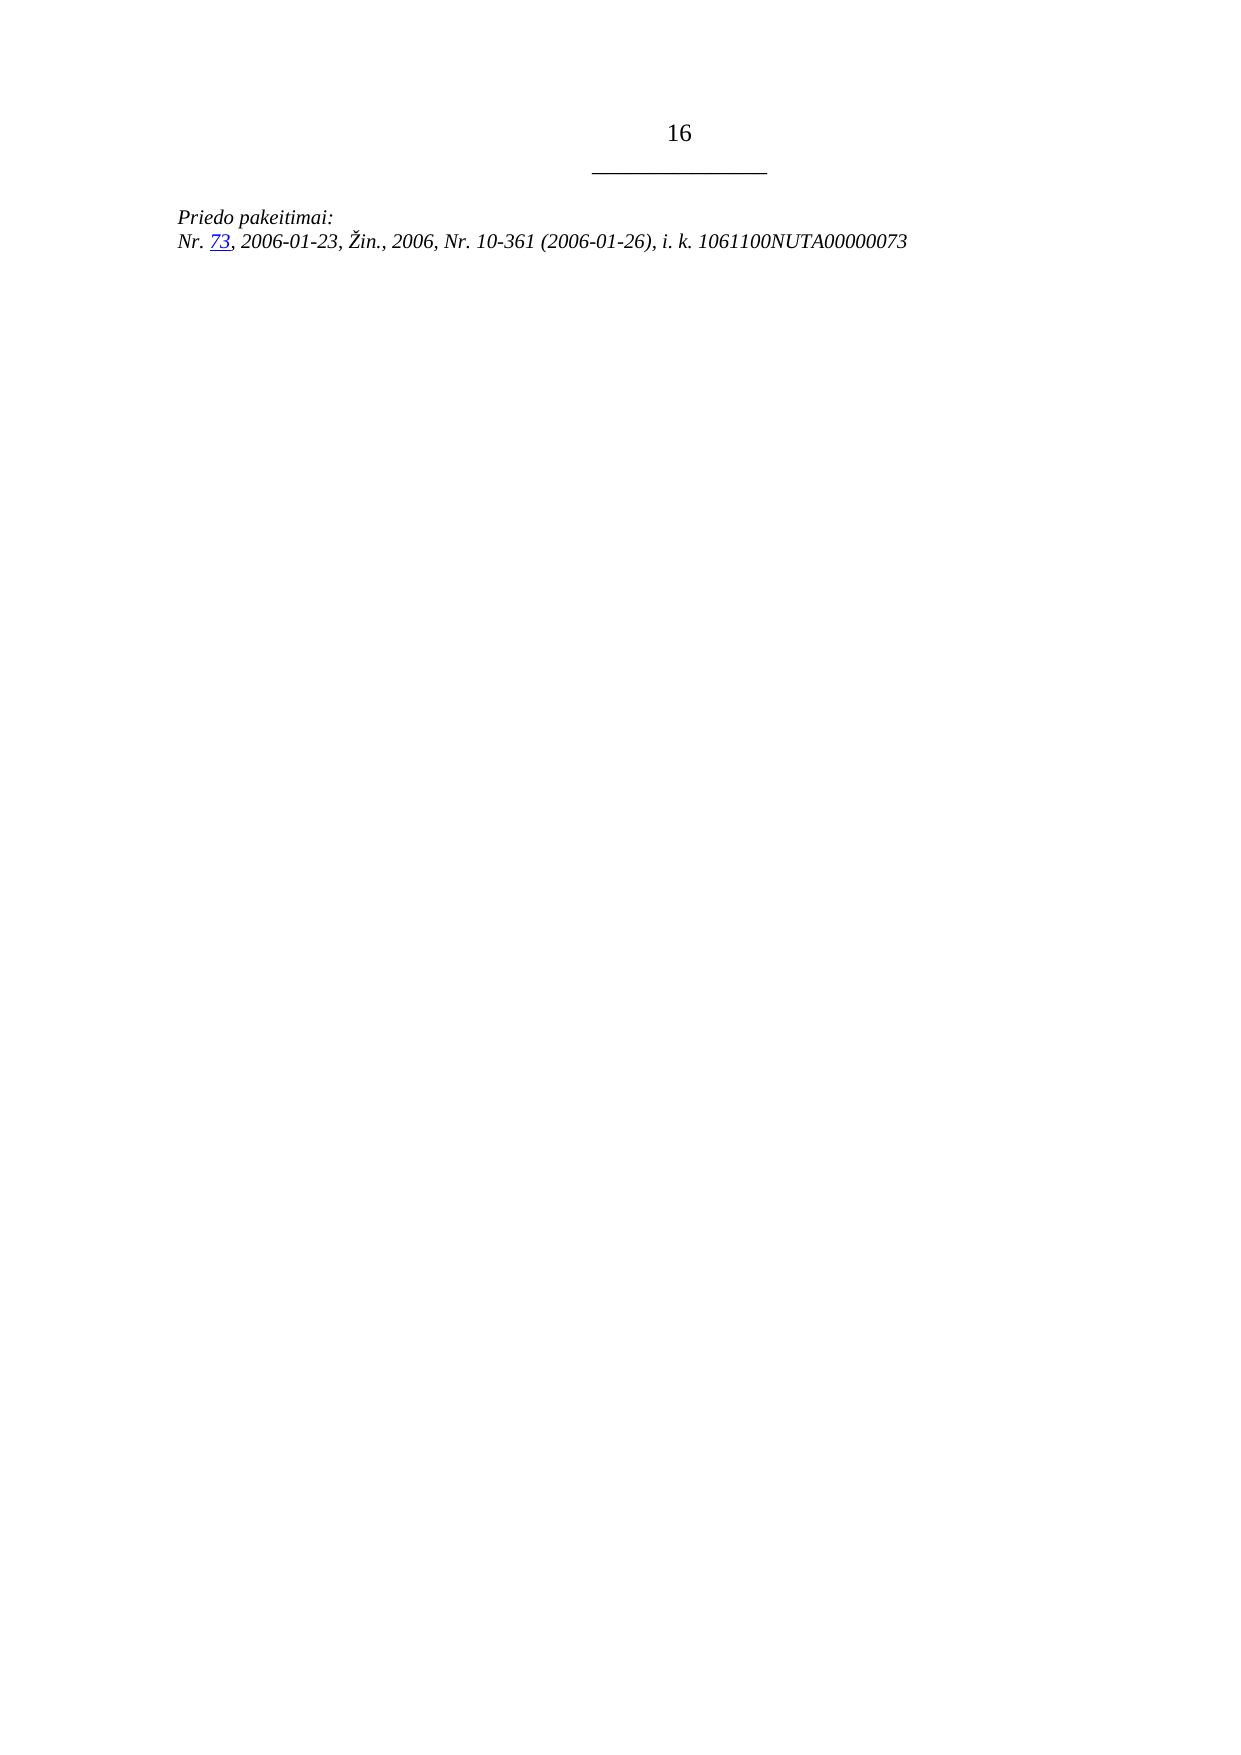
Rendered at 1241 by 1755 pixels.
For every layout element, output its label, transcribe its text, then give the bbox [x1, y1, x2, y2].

text Priedo pakeitimai: [177, 205, 1181, 229]
text ______________ [177, 148, 1181, 176]
text Nr. 73, 2006-01-23, Žin., 2006, Nr. 10-361 (2006-01-26), i. k. 1061100NUTA00000073 [177, 229, 1181, 253]
